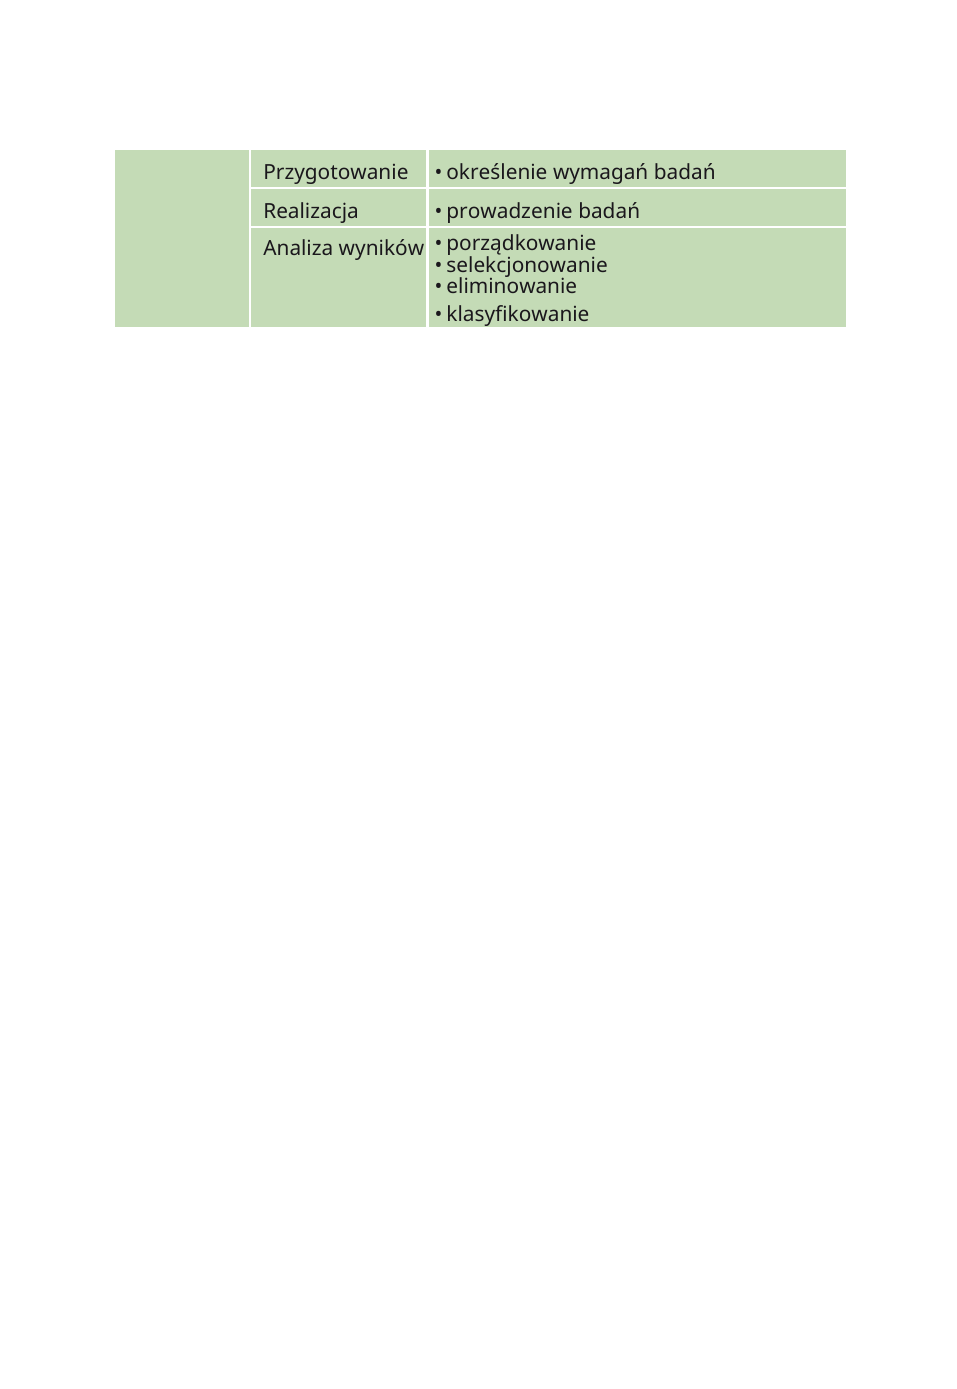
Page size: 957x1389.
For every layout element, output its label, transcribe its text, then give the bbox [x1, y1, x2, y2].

table_cell prowadzenie badań [429, 189, 846, 226]
table_cell [115, 150, 249, 327]
table_cell Przygotowanie [251, 150, 426, 187]
table_cell określenie wymagań badań [429, 150, 846, 187]
table_cell Realizacja [251, 189, 426, 226]
table_cell Analiza wyników [251, 228, 426, 327]
table_cell porządkowanie selekcjonowanie eliminowanie klasyfikowanie [429, 228, 846, 327]
